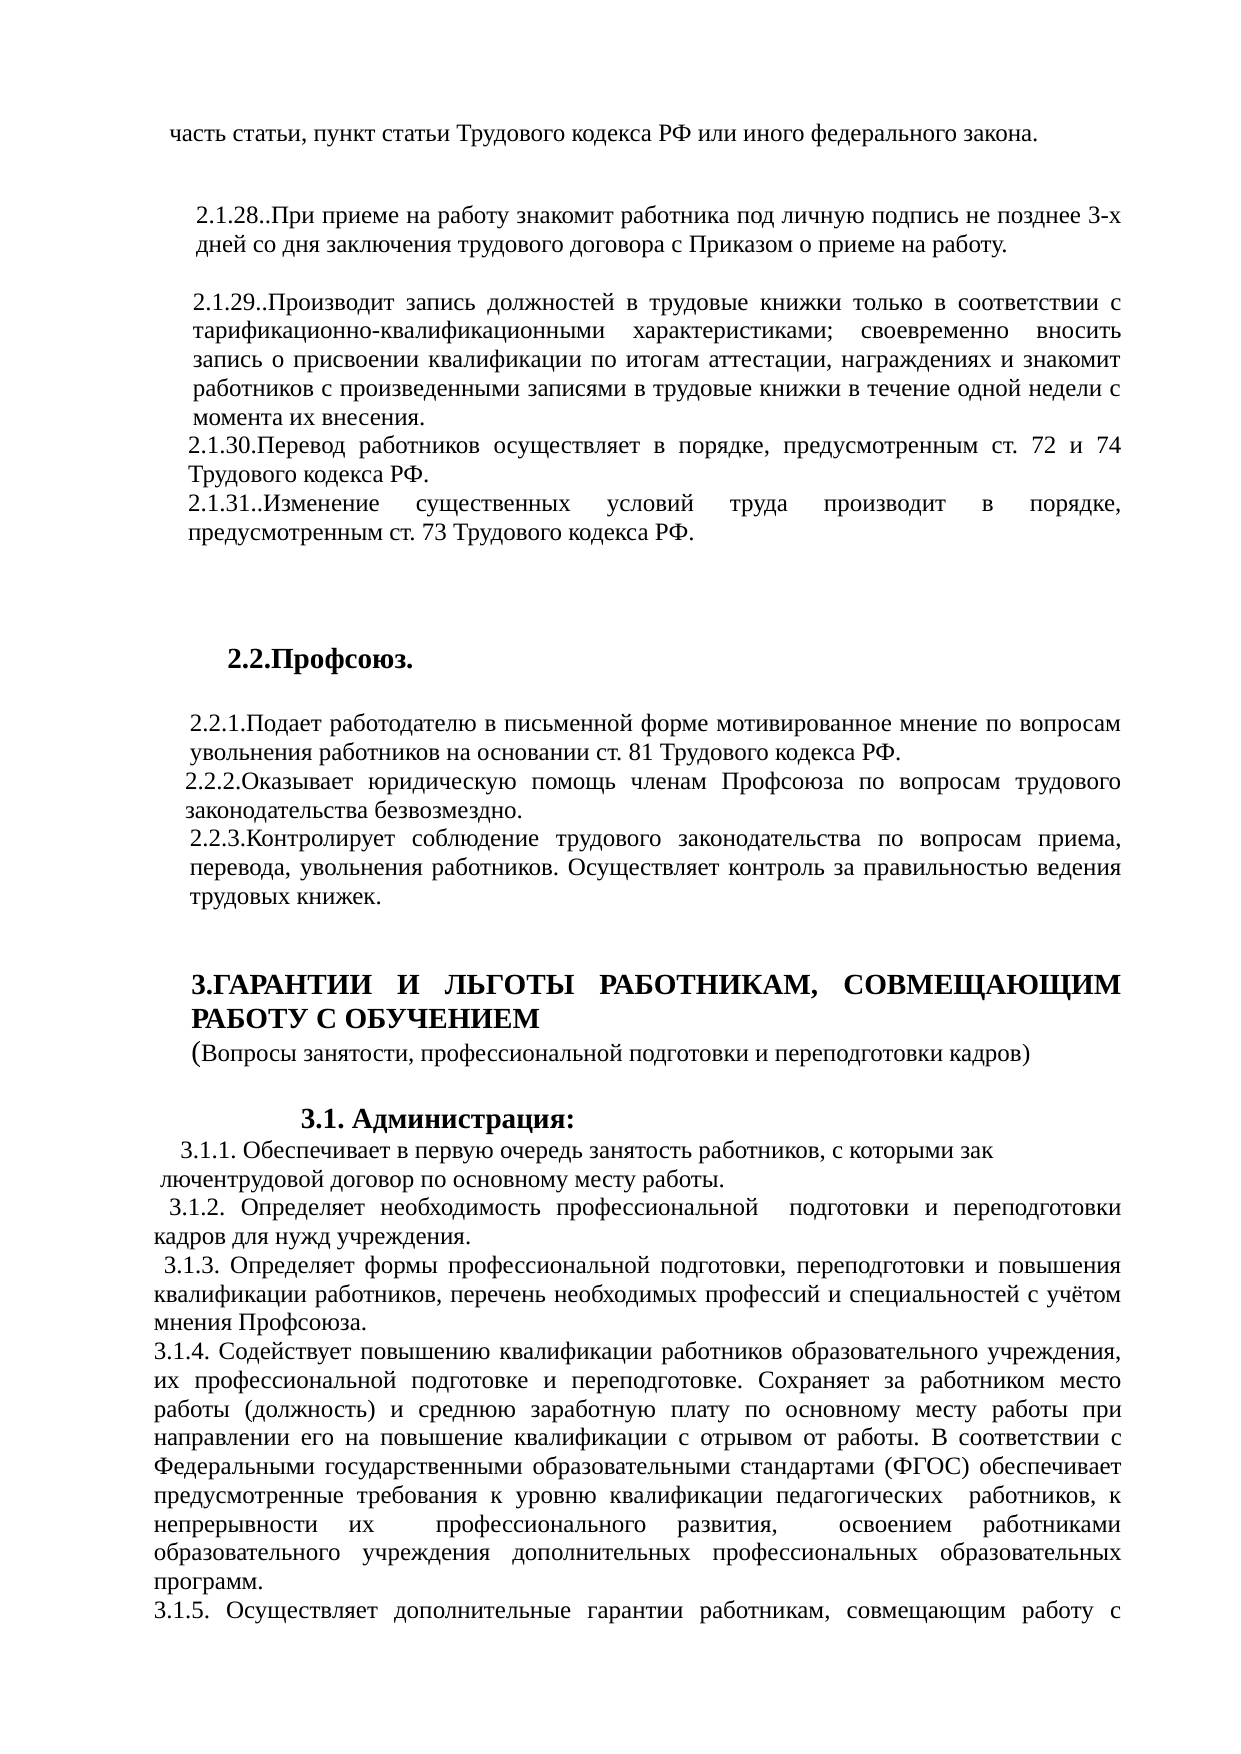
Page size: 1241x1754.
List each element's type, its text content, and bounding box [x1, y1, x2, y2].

list 2.1.30.Перевод работников осуществляет в порядке, предусмотренным ст. 72 и 74 Трудового кодекса РФ. [144, 431, 1122, 488]
list 2.2.3.Контролирует соблюдение трудового законодательства по вопросам приема, перевода, увольнения работников. Осуществляет контроль за правильностью ведения трудовых книжек. [146, 823, 1122, 910]
text 3.1.3. Определяет формы профессиональной подготовки, переподготовки и повышения квалификации работников, перечень необходимых профессий и специальностей с учётом мнения Профсоюза. [153, 1250, 1122, 1336]
text 3.1.2. Определяет необходимость профессиональной подготовки и переподготовки кадров для нужд учреждения. [153, 1192, 1122, 1250]
list 2.1.28..При приеме на работу знакомит работника под личную подпись не позднее 3-х дней со дня заключения трудового договора с Приказом о приеме на работу. [152, 201, 1122, 258]
text 3.1.1. Обеспечивает в первую очередь занятость работников, с которыми зак­ [153, 1135, 1122, 1164]
text лючентрудовой договор по основному месту работы. [153, 1164, 1122, 1192]
list часть статьи, пункт статьи Трудового кодекса РФ или иного федерального закона. [132, 118, 1122, 147]
text 2.2.Профсоюз. [153, 641, 1122, 675]
text 3.1. Администрация: [153, 1101, 1122, 1135]
list 2.2.2.Оказывает юридическую помощь членам Профсоюза по вопросам трудового законодательства безвозмездно. [141, 766, 1122, 823]
list 2.2.1.Подает работодателю в письменной форме мотивированное мнение по вопросам увольнения работников на основании ст. 81 Трудового кодекса РФ. [146, 708, 1122, 766]
list 2.1.31..Изменение существенных условий труда производит в порядке, предусмотренным ст. 73 Трудового кодекса РФ. [144, 488, 1122, 546]
text 3.ГАРАНТИИ И ЛЬГОТЫ РАБОТНИКАМ, СОВМЕЩАЮЩИМ РАБОТУ С ОБУЧЕНИЕМ [191, 967, 1122, 1034]
list 2.1.29..Производит запись должностей в трудовые книжки только в соответствии с тарификационно-квалификационными характеристиками; своевременно вносить запись о присвоении квалификации по итогам аттестации, награждениях и знакомит работников с произведенными записями в трудовые книжки в течение одной недели с момента их внесения. [149, 287, 1122, 431]
text 3.1.5. Осуществляет дополнительные гарантии работникам, совмещающим работу с [153, 1595, 1122, 1624]
text 3.1.4. Содействует повышению квалификации работников образовательного учреждения, их профессиональной подготовке и переподготовке. Сохраняет за работником место работы (должность) и среднюю заработ­ную плату по основному месту работы при направлении его на повыше­ние квалификации с отрывом от работы. В соответствии с Федеральными государственными образовательными стандартами (ФГОС) обеспечивает предусмотренные требования к уровню квалификации педагогических работников, к непрерывности их профессионального развития, освоением работниками образовательного учреждения дополнительных профессиональных образовательных программ. [153, 1336, 1122, 1595]
text (Вопросы занятости, профессиональной подготовки и переподготовки кадров) [191, 1034, 1122, 1068]
